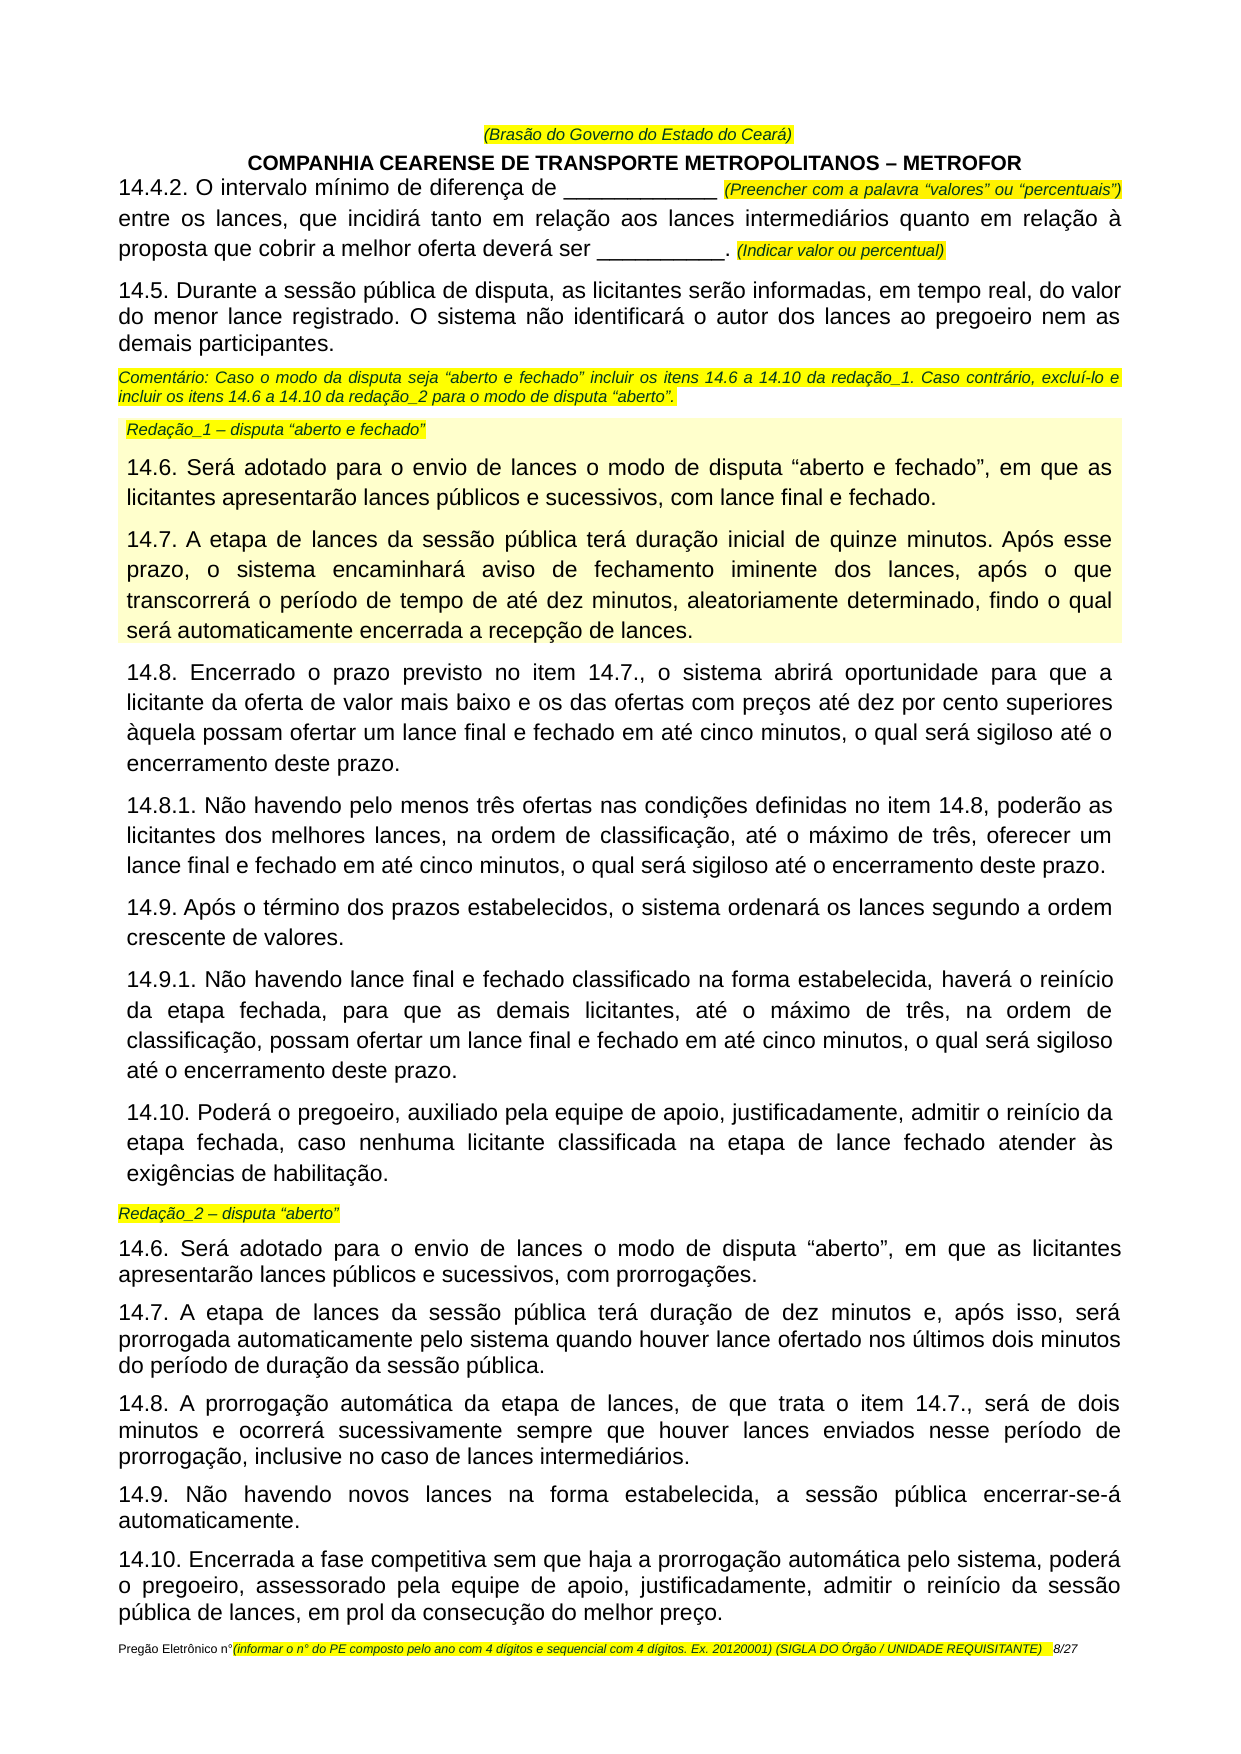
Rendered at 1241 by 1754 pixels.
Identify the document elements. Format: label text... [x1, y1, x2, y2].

text 14.7. A etapa de lances da sessão pública terá duração de dez minutos e, após isso, será prorrogada automaticamente pelo sistema quando houver lance ofertado nos últimos dois minutos do período de duração da sessão pública. [118, 1299, 1122, 1378]
text 14.9. Não havendo novos lances na forma estabelecida, a sessão pública encerrar-se-á automaticamente. [118, 1481, 1122, 1534]
text Redação_2 – disputa “aberto” [118, 1204, 1122, 1223]
text 14.7. A etapa de lances da sessão pública terá duração inicial de quinze minutos. Após esse prazo, o sistema encaminhará aviso de fechamento iminente dos lances, após o que transcorrerá o período de tempo de até dez minutos, aleatoriamente determinado, findo o qual será automaticamente encerrada a recepção de lances. [118, 524, 1122, 643]
text 14.8. A prorrogação automática da etapa de lances, de que trata o item 14.7., será de dois minutos e ocorrerá sucessivamente sempre que houver lances enviados nesse período de prorrogação, inclusive no caso de lances intermediários. [118, 1390, 1122, 1469]
text 14.8.1. Não havendo pelo menos três ofertas nas condições definidas no item 14.8, poderão as licitantes dos melhores lances, na ordem de classificação, até o máximo de três, oferecer um lance final e fechado em até cinco minutos, o qual será sigiloso até o encerramento deste prazo. [118, 789, 1122, 878]
text 14.9. Após o término dos prazos estabelecidos, o sistema ordenará os lances segundo a ordem crescente de valores. [118, 892, 1122, 951]
text 14.6. Será adotado para o envio de lances o modo de disputa “aberto e fechado”, em que as licitantes apresentarão lances públicos e sucessivos, com lance final e fechado. [118, 452, 1122, 510]
text Redação_1 – disputa “aberto e fechado” [118, 418, 1122, 439]
text 14.6. Será adotado para o envio de lances o modo de disputa “aberto”, em que as licitantes apresentarão lances públicos e sucessivos, com prorrogações. [118, 1235, 1122, 1287]
text Comentário: Caso o modo da disputa seja “aberto e fechado” incluir os itens 14.6 a 14.10 da redação_1. Caso contrário, excluí-lo e incluir os itens 14.6 a 14.10 da redação_2 para o modo de disputa “aberto”. [118, 368, 1122, 406]
text 14.5. Durante a sessão pública de disputa, as licitantes serão informadas, em tempo real, do valor do menor lance registrado. O sistema não identificará o autor dos lances ao pregoeiro nem as demais participantes. [118, 277, 1122, 356]
text 14.10. Poderá o pregoeiro, auxiliado pela equipe de apoio, justificadamente, admitir o reinício da etapa fechada, caso nenhuma licitante classificada na etapa de lance fechado atender às exigências de habilitação. [118, 1097, 1122, 1188]
text 14.9.1. Não havendo lance final e fechado classificado na forma estabelecida, haverá o reinício da etapa fechada, para que as demais licitantes, até o máximo de três, na ordem de classificação, possam ofertar um lance final e fechado em até cinco minutos, o qual será sigiloso até o encerramento deste prazo. [118, 964, 1122, 1083]
text 14.8. Encerrado o prazo previsto no item 14.7., o sistema abrirá oportunidade para que a licitante da oferta de valor mais baixo e os das ofertas com preços até dez por cento superiores àquela possam ofertar um lance final e fechado em até cinco minutos, o qual será sigiloso até o encerramento deste prazo. [118, 657, 1122, 776]
list 14.4.2. O intervalo mínimo de diferença de ____________ (Preencher com a palavra “valores” ou “percentuais”) entre os lances, que incidirá tanto em relação aos lances intermediários quanto em relação à proposta que cobrir a melhor oferta deverá ser __________. (Indicar valor ou percentual) [118, 174, 1122, 261]
text 14.10. Encerrada a fase competitiva sem que haja a prorrogação automática pelo sistema, poderá o pregoeiro, assessorado pela equipe de apoio, justificadamente, admitir o reinício da sessão pública de lances, em prol da consecução do melhor preço. [118, 1546, 1122, 1625]
